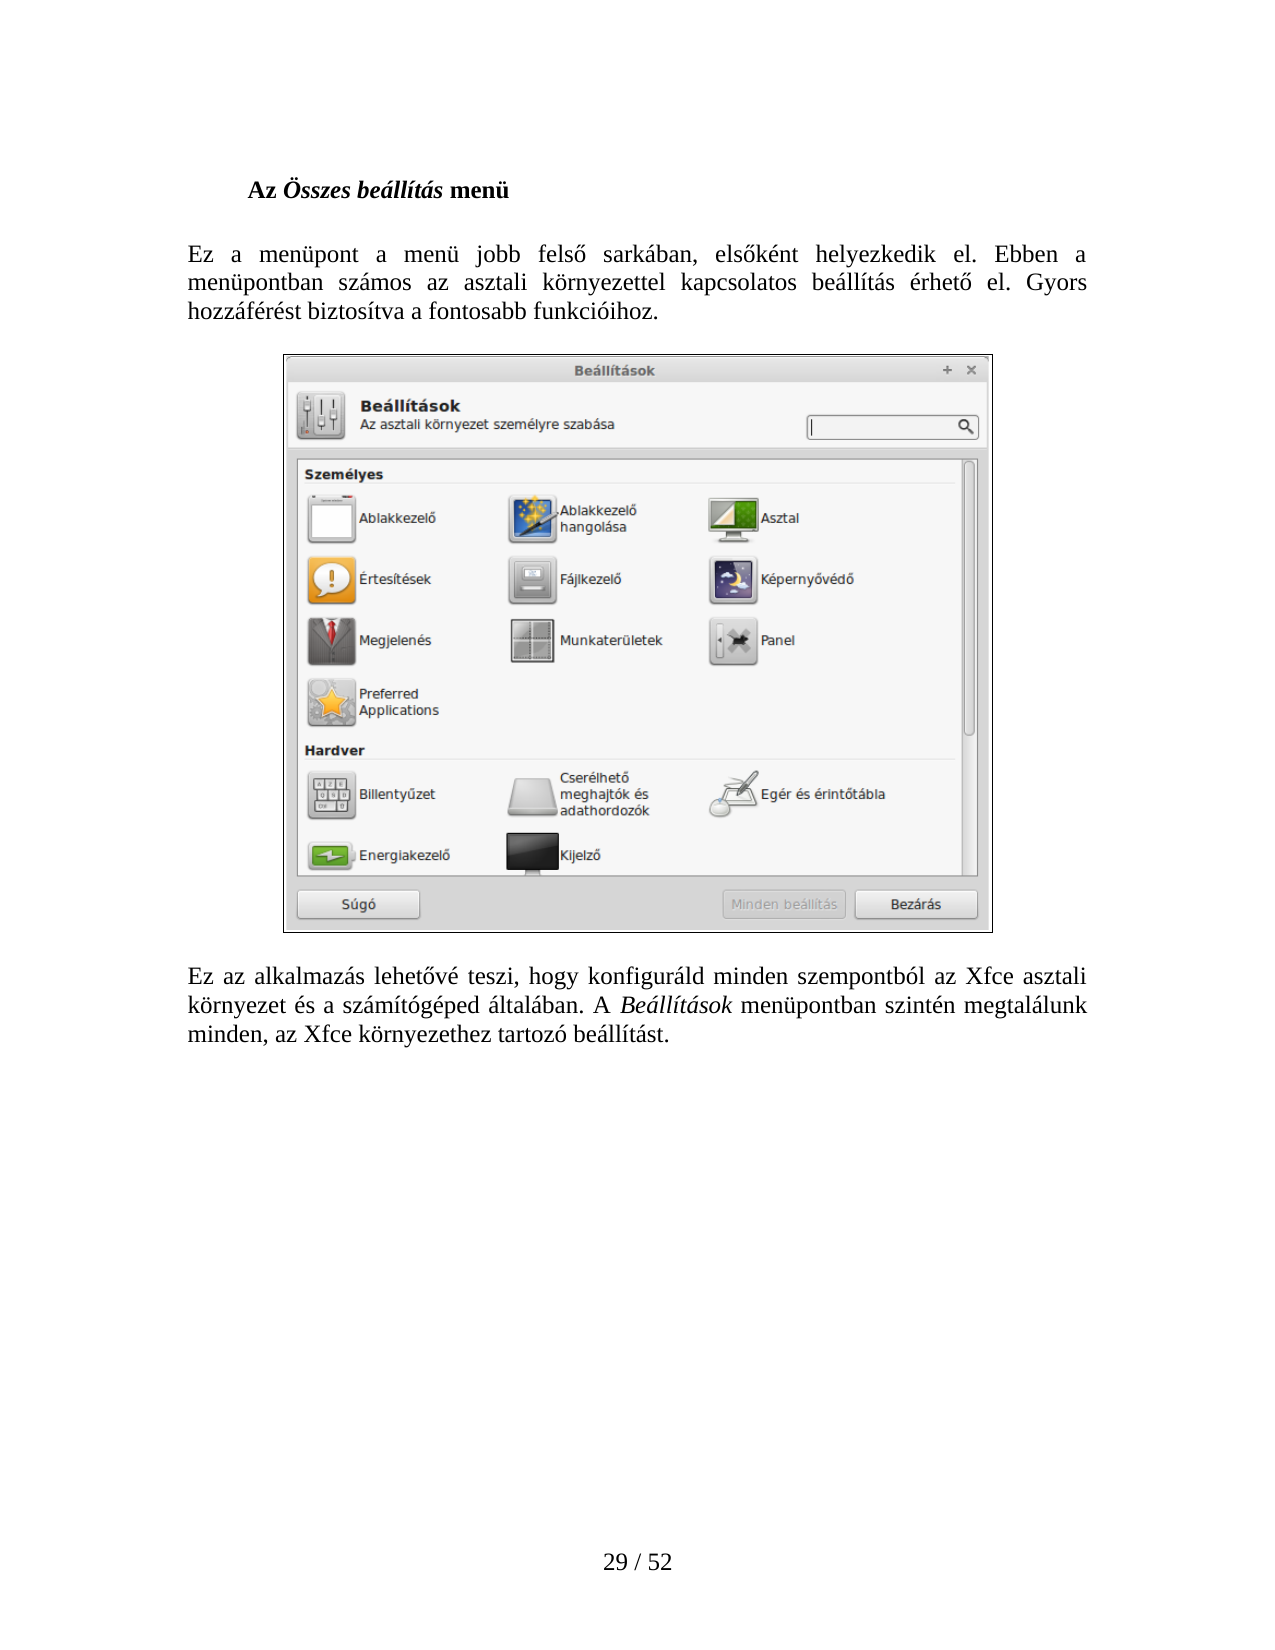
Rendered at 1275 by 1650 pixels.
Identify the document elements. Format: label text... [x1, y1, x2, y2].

text Ez a menüpont a menü jobb felső sarkában, elsőként helyezkedik el. Ebben a menüpontban számos az asztali környezettel kapcsolatos beállítás érhető el. Gyors hozzáférést biztosítva a fontosabb funkcióihoz. [187, 239, 1087, 325]
picture [286, 356, 989, 930]
subtitle Az Összes beállítás menü [187, 175, 1087, 204]
